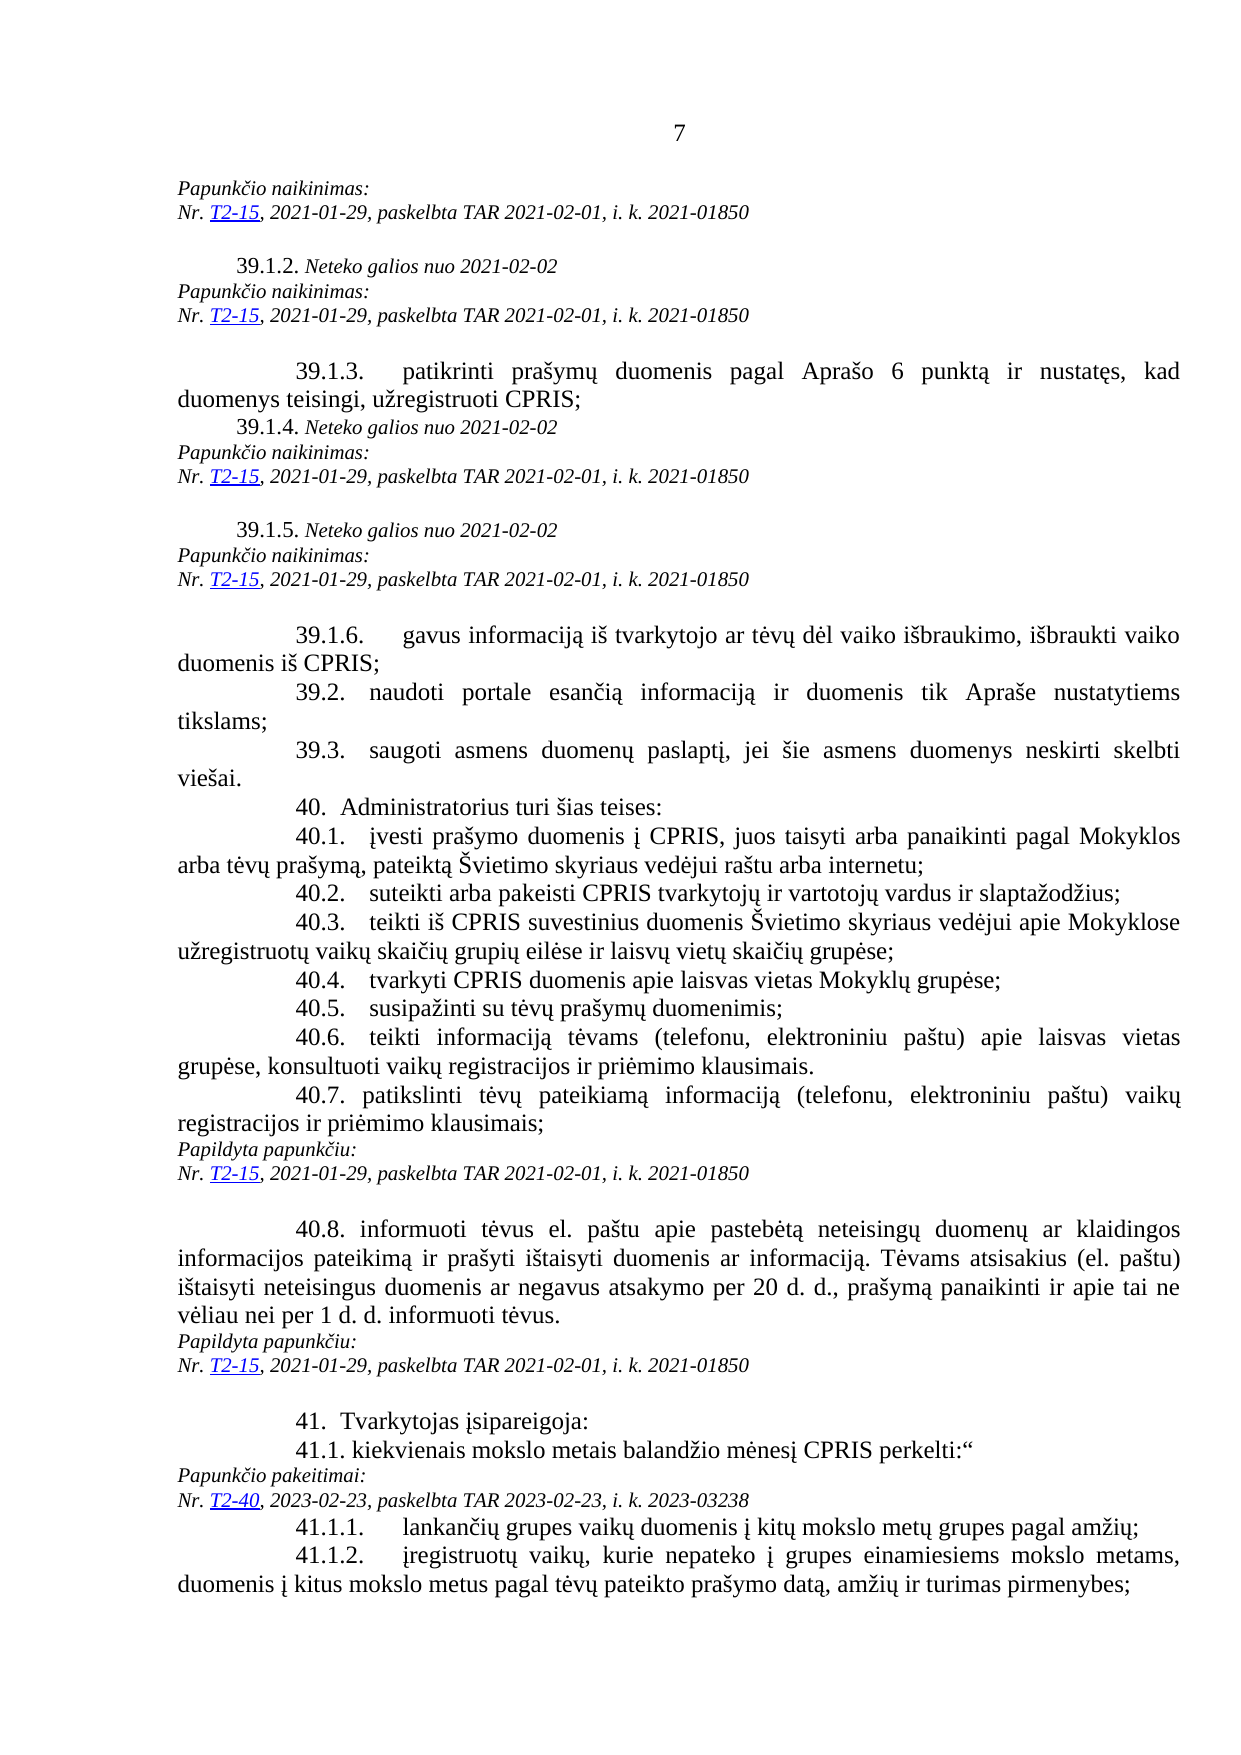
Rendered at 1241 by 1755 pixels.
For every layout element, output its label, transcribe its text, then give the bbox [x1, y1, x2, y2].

text Papunkčio pakeitimai: [177, 1463, 1181, 1487]
text 40.3. teikti iš CPRIS suvestinius duomenis Švietimo skyriaus vedėjui apie Mokyklose užregistruotų vaikų skaičių grupių eilėse ir laisvų vietų skaičių grupėse; [177, 907, 1181, 965]
text 40.1. įvesti prašymo duomenis į CPRIS, juos taisyti arba panaikinti pagal Mokyklos arba tėvų prašymą, pateiktą Švietimo skyriaus vedėjui raštu arba internetu; [177, 821, 1181, 878]
text Papunkčio naikinimas: [177, 543, 1181, 567]
text Nr. T2-15, 2021-01-29, paskelbta TAR 2021-02-01, i. k. 2021-01850 [177, 200, 1181, 224]
text Nr. T2-15, 2021-01-29, paskelbta TAR 2021-02-01, i. k. 2021-01850 [177, 1353, 1181, 1377]
text Nr. T2-40, 2023-02-23, paskelbta TAR 2023-02-23, i. k. 2023-03238 [177, 1487, 1181, 1512]
text 40.2. suteikti arba pakeisti CPRIS tvarkytojų ir vartotojų vardus ir slaptažodžius; [177, 878, 1181, 907]
text 39.1.5. Neteko galios nuo 2021-02-02 [177, 516, 1181, 543]
text 40. Administratorius turi šias teises: [177, 792, 1181, 821]
text Papunkčio naikinimas: [177, 279, 1181, 303]
text Nr. T2-15, 2021-01-29, paskelbta TAR 2021-02-01, i. k. 2021-01850 [177, 567, 1181, 591]
text 41.1.1. lankančių grupes vaikų duomenis į kitų mokslo metų grupes pagal amžių; [177, 1512, 1181, 1540]
text 40.4. tvarkyti CPRIS duomenis apie laisvas vietas Mokyklų grupėse; [177, 965, 1181, 993]
text Nr. T2-15, 2021-01-29, paskelbta TAR 2021-02-01, i. k. 2021-01850 [177, 1161, 1181, 1185]
text 41.1.2. įregistruotų vaikų, kurie nepateko į grupes einamiesiems mokslo metams, duomenis į kitus mokslo metus pagal tėvų pateikto prašymo datą, amžių ir turimas pirmenybes; [177, 1540, 1181, 1598]
text 41.1. kiekvienais mokslo metais balandžio mėnesį CPRIS perkelti:“ [177, 1435, 1181, 1463]
text 40.8. informuoti tėvus el. paštu apie pastebėtą neteisingų duomenų ar klaidingos informacijos pateikimą ir prašyti ištaisyti duomenis ar informaciją. Tėvams atsisakius (el. paštu) ištaisyti neteisingus duomenis ar negavus atsakymo per 20 d. d., prašymą panaikinti ir apie tai ne vėliau nei per 1 d. d. informuoti tėvus. [177, 1214, 1181, 1329]
text Nr. T2-15, 2021-01-29, paskelbta TAR 2021-02-01, i. k. 2021-01850 [177, 303, 1181, 327]
text 39.1.6. gavus informaciją iš tvarkytojo ar tėvų dėl vaiko išbraukimo, išbraukti vaiko duomenis iš CPRIS; [177, 620, 1181, 677]
text Papildyta papunkčiu: [177, 1329, 1181, 1353]
text 39.1.3. patikrinti prašymų duomenis pagal Aprašo 6 punktą ir nustatęs, kad duomenys teisingi, užregistruoti CPRIS; [177, 356, 1181, 413]
text 39.3. saugoti asmens duomenų paslaptį, jei šie asmens duomenys neskirti skelbti viešai. [177, 735, 1181, 792]
text 39.2. naudoti portale esančią informaciją ir duomenis tik Apraše nustatytiems tikslams; [177, 677, 1181, 735]
text 39.1.2. Neteko galios nuo 2021-02-02 [177, 252, 1181, 279]
text 40.7. patikslinti tėvų pateikiamą informaciją (telefonu, elektroniniu paštu) vaikų registracijos ir priėmimo klausimais; [177, 1080, 1181, 1137]
text 39.1.4. Neteko galios nuo 2021-02-02 [177, 413, 1181, 439]
text 40.6. teikti informaciją tėvams (telefonu, elektroniniu paštu) apie laisvas vietas grupėse, konsultuoti vaikų registracijos ir priėmimo klausimais. [177, 1022, 1181, 1080]
text Papildyta papunkčiu: [177, 1137, 1181, 1161]
text Papunkčio naikinimas: [177, 439, 1181, 464]
text 40.5. susipažinti su tėvų prašymų duomenimis; [177, 993, 1181, 1022]
text Nr. T2-15, 2021-01-29, paskelbta TAR 2021-02-01, i. k. 2021-01850 [177, 464, 1181, 488]
text 41. Tvarkytojas įsipareigoja: [177, 1406, 1181, 1435]
text Papunkčio naikinimas: [177, 176, 1181, 200]
